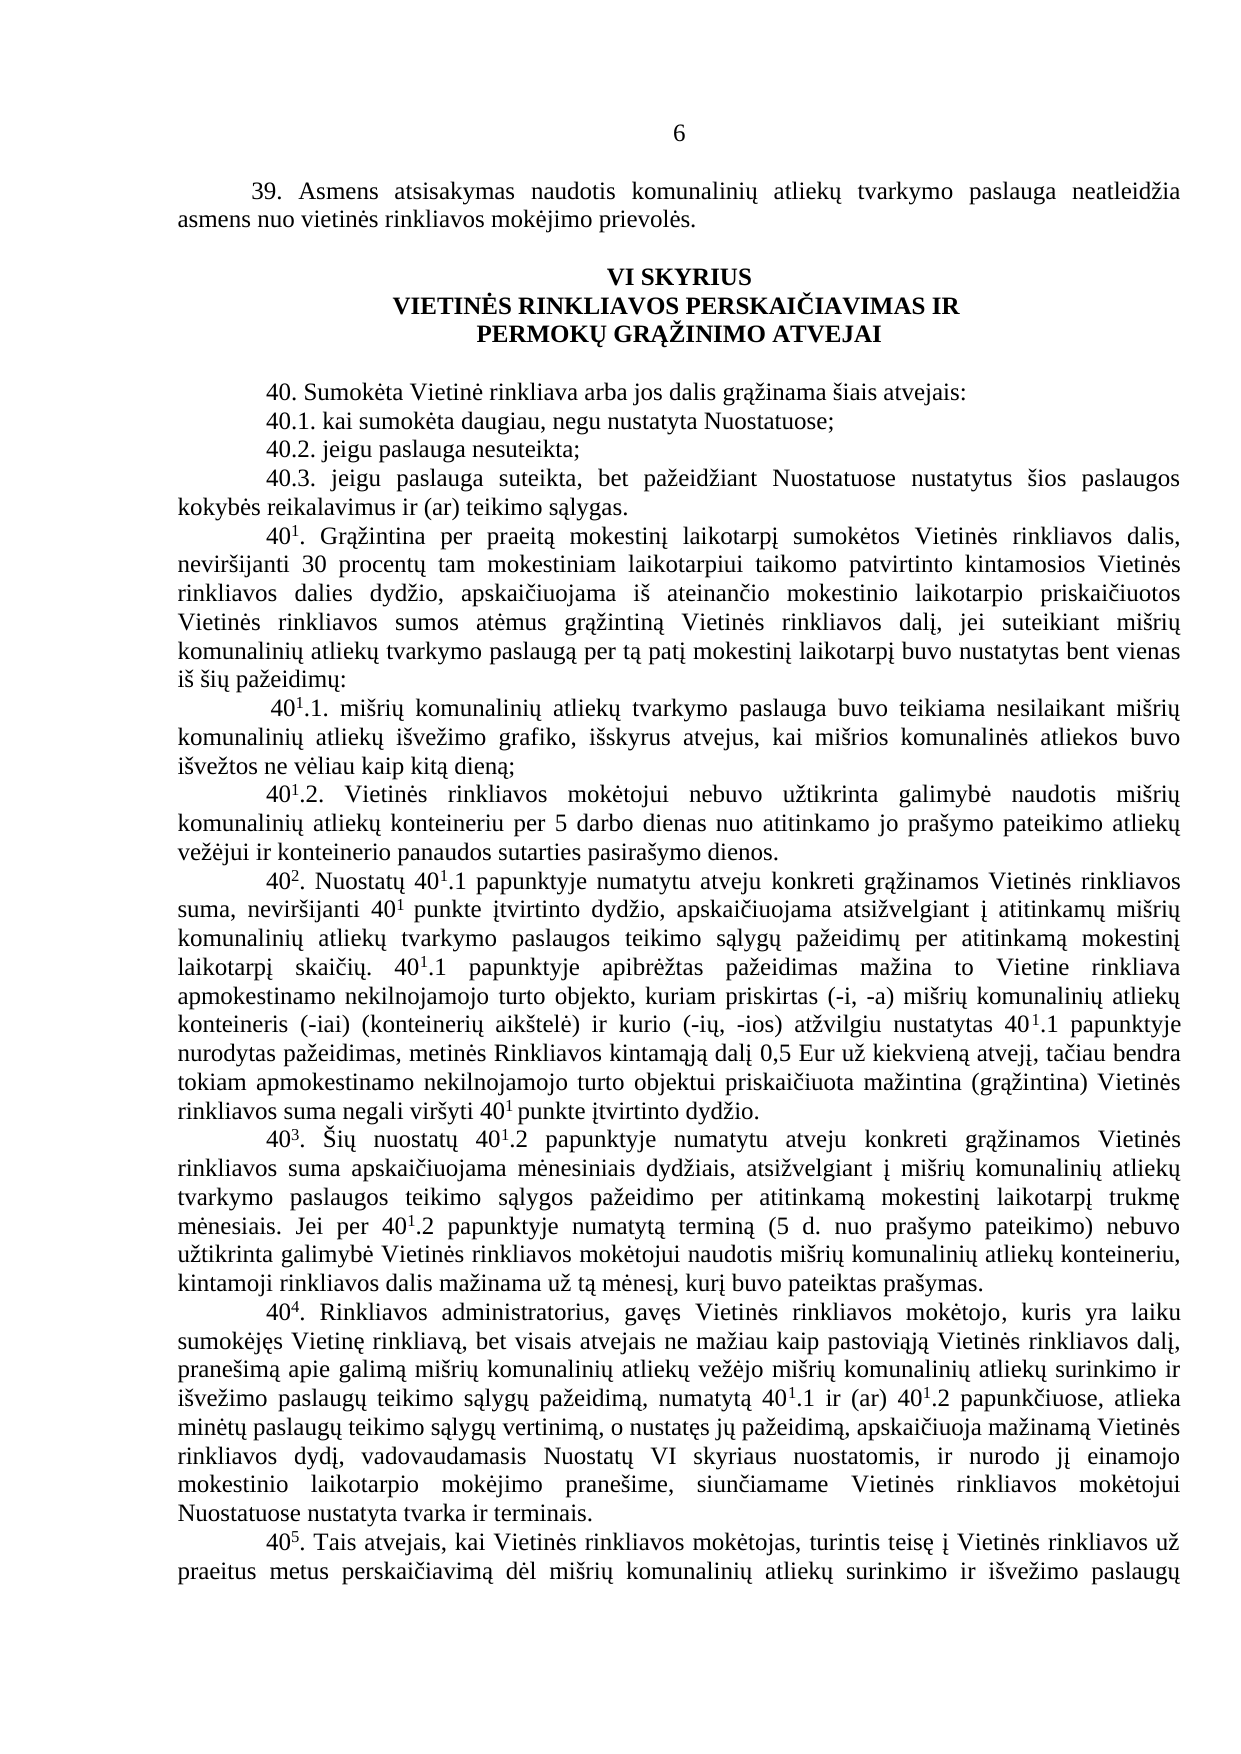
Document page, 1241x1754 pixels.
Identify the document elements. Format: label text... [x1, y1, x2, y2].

text VI SKYRIUS [177, 262, 1181, 291]
text 402. Nuostatų 401.1 papunktyje numatytu atveju konkreti grąžinamos Vietinės rinkliavos suma, neviršijanti 401 punkte įtvirtinto dydžio, apskaičiuojama atsižvelgiant į atitinkamų mišrių komunalinių atliekų tvarkymo paslaugos teikimo sąlygų pažeidimų per atitinkamą mokestinį laikotarpį skaičių. 401.1 papunktyje apibrėžtas pažeidimas mažina to Vietine rinkliava apmokestinamo nekilnojamojo turto objekto, kuriam priskirtas (-i, -a) mišrių komunalinių atliekų konteineris (-iai) (konteinerių aikštelė) ir kurio (-ių, -ios) atžvilgiu nustatytas 401.1 papunktyje nurodytas pažeidimas, metinės Rinkliavos kintamąją dalį 0,5 Eur už kiekvieną atvejį, tačiau bendra tokiam apmokestinamo nekilnojamojo turto objektui priskaičiuota mažintina (grąžintina) Vietinės rinkliavos suma negali viršyti 401 punkte įtvirtinto dydžio. [177, 866, 1181, 1124]
text 40. Sumokėta Vietinė rinkliava arba jos dalis grąžinama šiais atvejais: [177, 377, 1181, 406]
text 401.2. Vietinės rinkliavos mokėtojui nebuvo užtikrinta galimybė naudotis mišrių komunalinių atliekų konteineriu per 5 darbo dienas nuo atitinkamo jo prašymo pateikimo atliekų vežėjui ir konteinerio panaudos sutarties pasirašymo dienos. [177, 779, 1181, 866]
text 39. Asmens atsisakymas naudotis komunalinių atliekų tvarkymo paslauga neatleidžia asmens nuo vietinės rinkliavos mokėjimo prievolės. [177, 176, 1181, 233]
text 40.1. kai sumokėta daugiau, negu nustatyta Nuostatuose; [177, 406, 1181, 434]
text 40.2. jeigu paslauga nesuteikta; [177, 434, 1181, 463]
text 40.3. jeigu paslauga suteikta, bet pažeidžiant Nuostatuose nustatytus šios paslaugos kokybės reikalavimus ir (ar) teikimo sąlygas. [177, 463, 1181, 521]
text VIETINĖS RINKLIAVOS PERSKAIČIAVIMAS IR [177, 291, 1181, 319]
text 404. Rinkliavos administratorius, gavęs Vietinės rinkliavos mokėtojo, kuris yra laiku sumokėjęs Vietinę rinkliavą, bet visais atvejais ne mažiau kaip pastoviąją Vietinės rinkliavos dalį, pranešimą apie galimą mišrių komunalinių atliekų vežėjo mišrių komunalinių atliekų surinkimo ir išvežimo paslaugų teikimo sąlygų pažeidimą, numatytą 401.1 ir (ar) 401.2 papunkčiuose, atlieka minėtų paslaugų teikimo sąlygų vertinimą, o nustatęs jų pažeidimą, apskaičiuoja mažinamą Vietinės rinkliavos dydį, vadovaudamasis Nuostatų VI skyriaus nuostatomis, ir nurodo jį einamojo mokestinio laikotarpio mokėjimo pranešime, siunčiamame Vietinės rinkliavos mokėtojui Nuostatuose nustatyta tvarka ir terminais. [177, 1297, 1181, 1527]
text PERMOKŲ GRĄŽINIMO ATVEJAI [177, 319, 1181, 348]
text 401.1. mišrių komunalinių atliekų tvarkymo paslauga buvo teikiama nesilaikant mišrių komunalinių atliekų išvežimo grafiko, išskyrus atvejus, kai mišrios komunalinės atliekos buvo išvežtos ne vėliau kaip kitą dieną; [177, 693, 1181, 779]
text 401. Grąžintina per praeitą mokestinį laikotarpį sumokėtos Vietinės rinkliavos dalis, neviršijanti 30 procentų tam mokestiniam laikotarpiui taikomo patvirtinto kintamosios Vietinės rinkliavos dalies dydžio, apskaičiuojama iš ateinančio mokestinio laikotarpio priskaičiuotos Vietinės rinkliavos sumos atėmus grąžintiną Vietinės rinkliavos dalį, jei suteikiant mišrių komunalinių atliekų tvarkymo paslaugą per tą patį mokestinį laikotarpį buvo nustatytas bent vienas iš šių pažeidimų: [177, 521, 1181, 693]
text 403. Šių nuostatų 401.2 papunktyje numatytu atveju konkreti grąžinamos Vietinės rinkliavos suma apskaičiuojama mėnesiniais dydžiais, atsižvelgiant į mišrių komunalinių atliekų tvarkymo paslaugos teikimo sąlygos pažeidimo per atitinkamą mokestinį laikotarpį trukmę mėnesiais. Jei per 401.2 papunktyje numatytą terminą (5 d. nuo prašymo pateikimo) nebuvo užtikrinta galimybė Vietinės rinkliavos mokėtojui naudotis mišrių komunalinių atliekų konteineriu, kintamoji rinkliavos dalis mažinama už tą mėnesį, kurį buvo pateiktas prašymas. [177, 1124, 1181, 1297]
text 405. Tais atvejais, kai Vietinės rinkliavos mokėtojas, turintis teisę į Vietinės rinkliavos už praeitus metus perskaičiavimą dėl mišrių komunalinių atliekų surinkimo ir išvežimo paslaugų [177, 1527, 1181, 1584]
